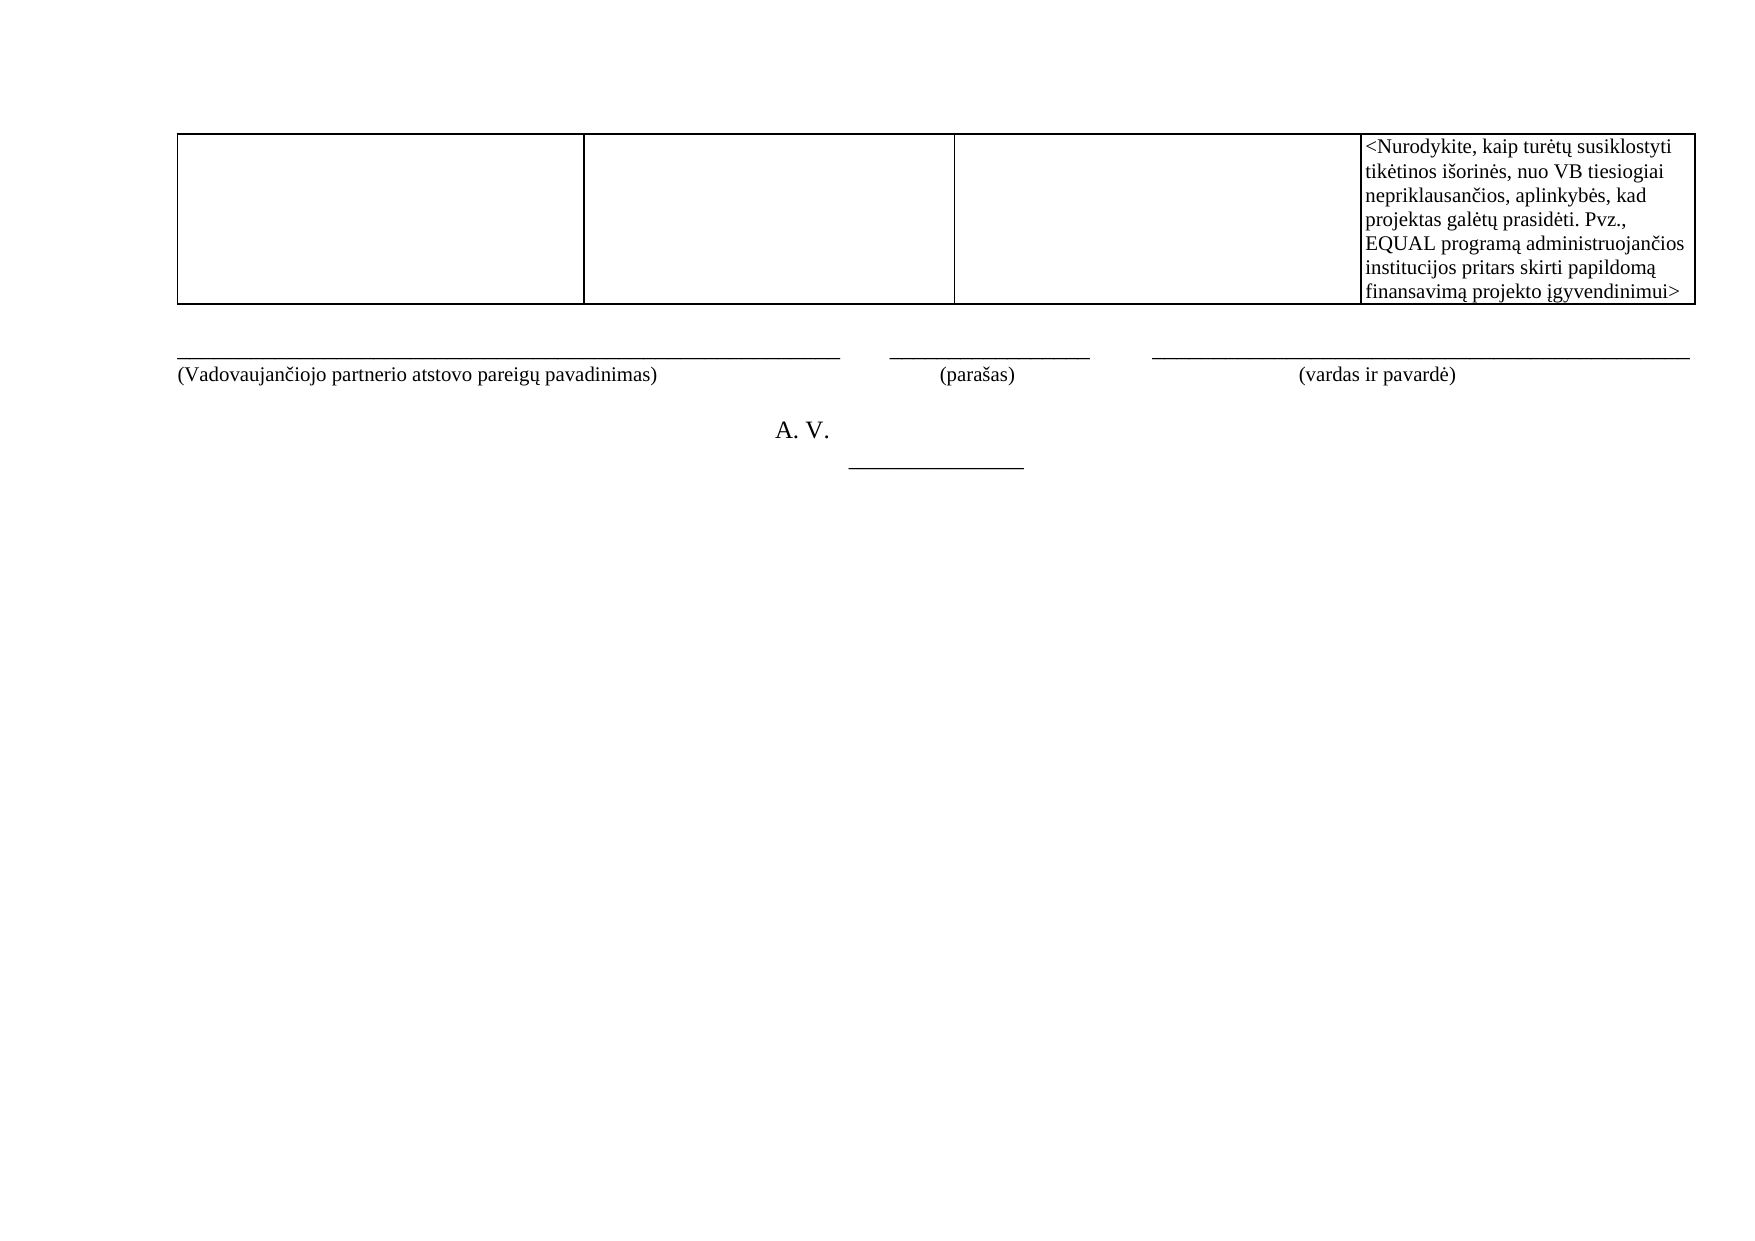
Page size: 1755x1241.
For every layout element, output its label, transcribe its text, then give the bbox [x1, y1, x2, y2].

table_cell [955, 135, 1360, 303]
table_cell [585, 135, 954, 303]
text A. V. [177, 415, 1695, 443]
text ______________ [177, 443, 1695, 472]
table_cell [178, 135, 583, 303]
text (Vadovaujančiojo partnerio atstovo pareigų pavadinimas) (parašas) (vardas ir pavardė) [177, 362, 1695, 386]
